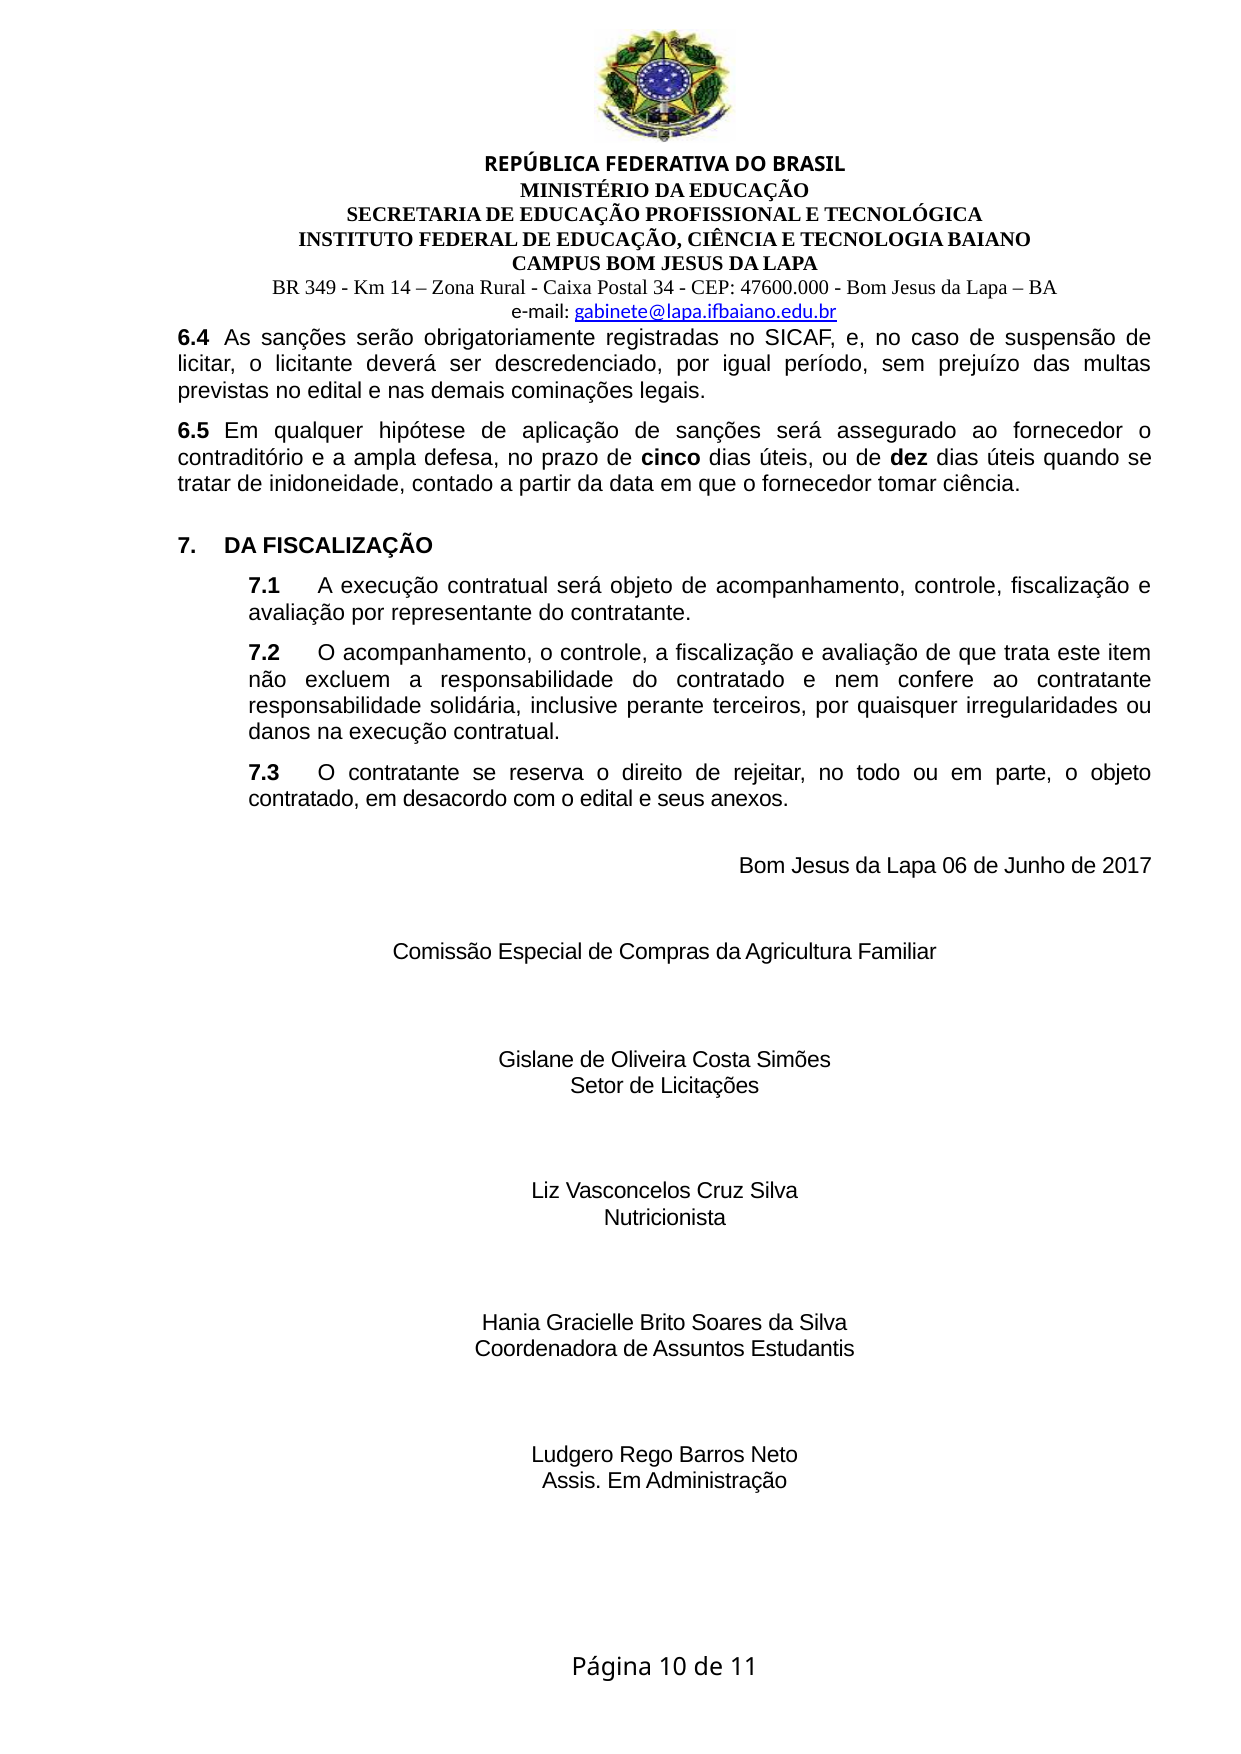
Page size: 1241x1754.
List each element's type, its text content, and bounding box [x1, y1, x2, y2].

picture [594, 29, 736, 143]
list Comissão Especial de Compras da Agricultura Familiar [177, 931, 1152, 966]
text Assis. Em Administração [177, 1467, 1152, 1493]
text Coordenadora de Assuntos Estudantis [177, 1335, 1152, 1362]
text Gislane de Oliveira Costa Simões [177, 1046, 1152, 1072]
text Setor de Licitações [177, 1072, 1152, 1098]
text Bom Jesus da Lapa 06 de Junho de 2017 [177, 852, 1152, 878]
text Nutricionista [177, 1204, 1152, 1230]
text 7.3 O contratante se reserva o direito de rejeitar, no todo ou em parte, o objeto contratado, em desacordo com o edital e seus anexos. [248, 759, 1152, 811]
text 6.5 Em qualquer hipótese de aplicação de sanções será assegurado ao fornecedor o contraditório e a ampla defesa, no prazo de cinco dias úteis, ou de dez dias úteis quando se tratar de inidoneidade, contado a partir da data em que o fornecedor tomar ciência. [177, 417, 1152, 496]
text 7.1 A execução contratual será objeto de acompanhamento, controle, fiscalização e avaliação por representante do contratante. [248, 572, 1152, 625]
text 6.4 As sanções serão obrigatoriamente registradas no SICAF, e, no caso de suspensão de licitar, o licitante deverá ser descredenciado, por igual período, sem prejuízo das multas previstas no edital e nas demais cominações legais. [177, 324, 1152, 403]
text Ludgero Rego Barros Neto [177, 1441, 1152, 1467]
subtitle 7. DA FISCALIZAÇÃO [177, 532, 1152, 558]
text 7.2 O acompanhamento, o controle, a fiscalização e avaliação de que trata este item não excluem a responsabilidade do contratado e nem confere ao contratante responsabilidade solidária, inclusive perante terceiros, por quaisquer irregularidades ou danos na execução contratual. [248, 639, 1152, 744]
text Hania Gracielle Brito Soares da Silva [177, 1309, 1152, 1335]
text Liz Vasconcelos Cruz Silva [177, 1177, 1152, 1204]
